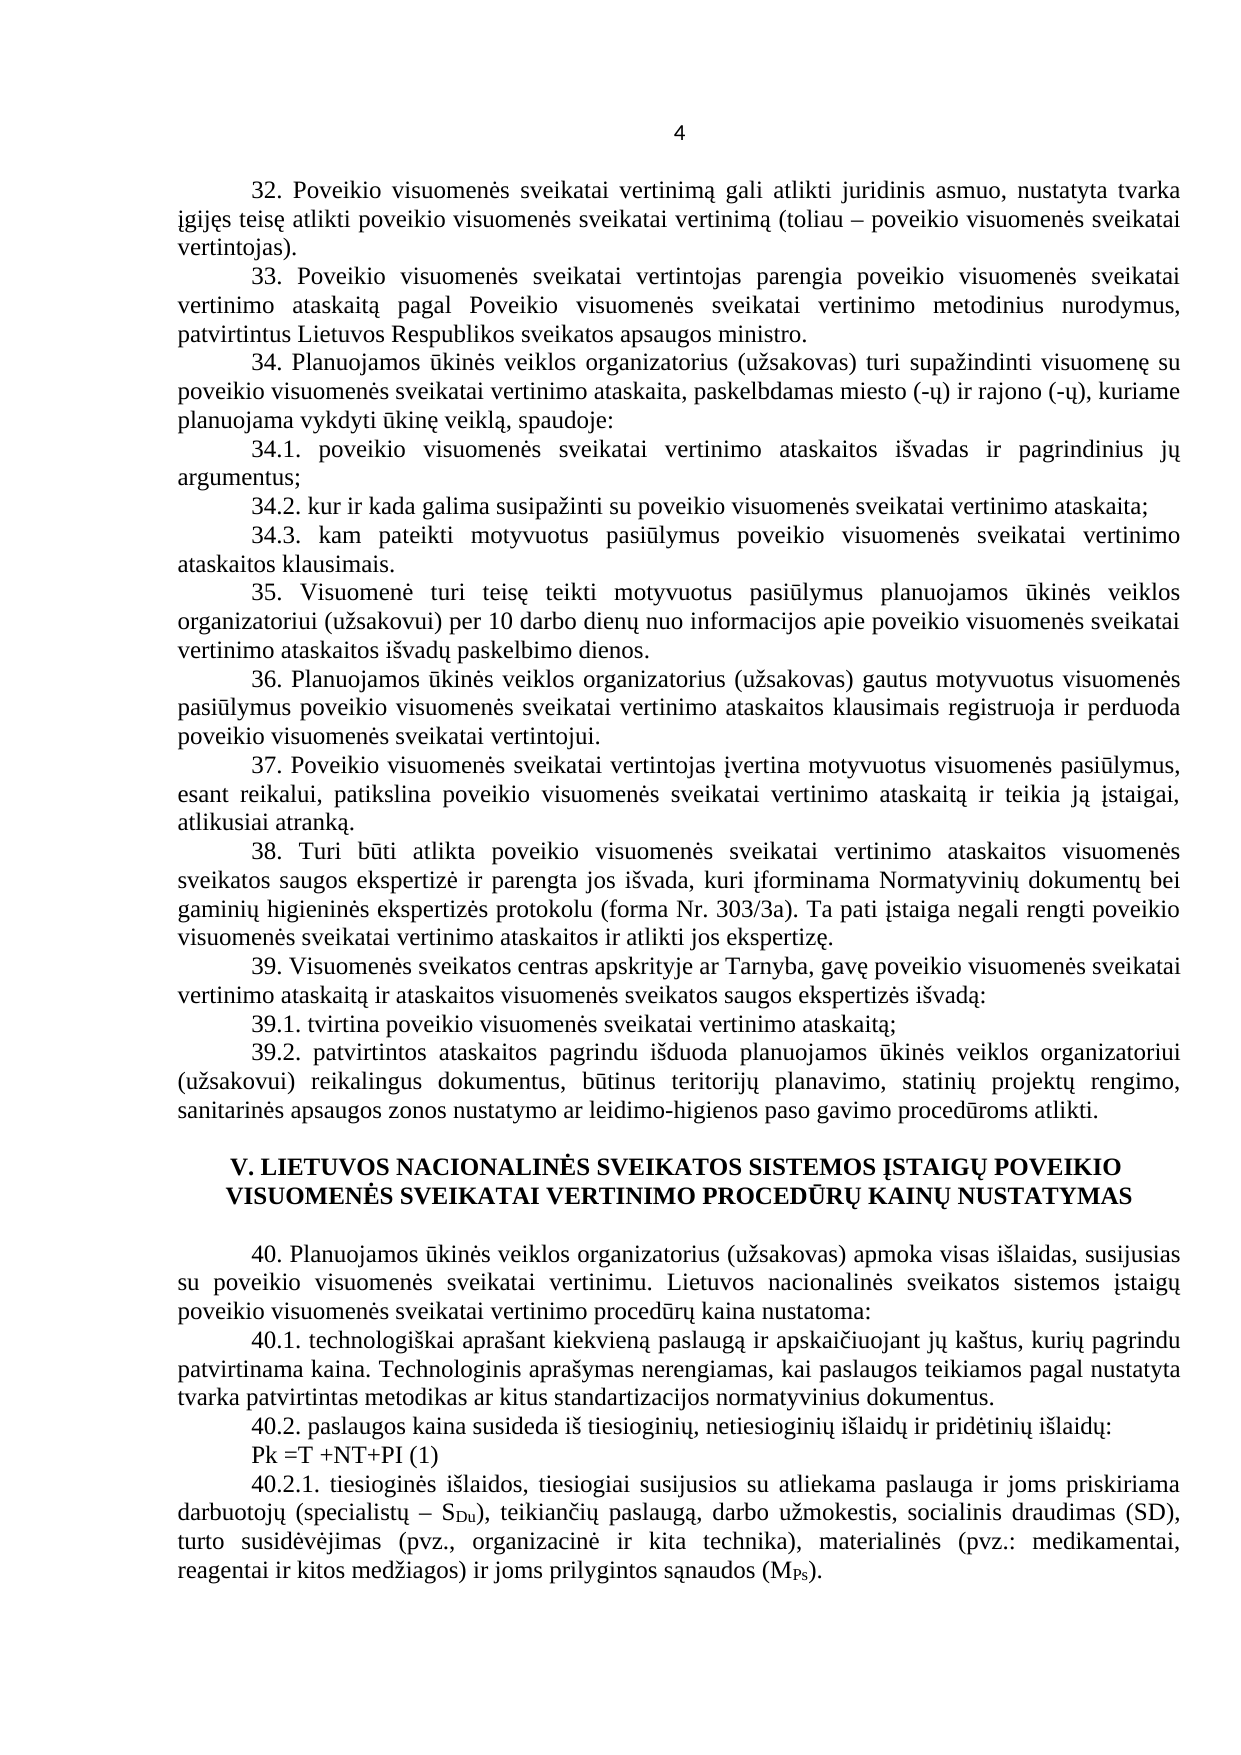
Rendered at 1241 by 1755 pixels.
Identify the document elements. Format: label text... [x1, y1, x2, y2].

text 40.2. paslaugos kaina susideda iš tiesioginių, netiesioginių išlaidų ir pridėtinių išlaidų: [177, 1411, 1181, 1440]
text 40.1. technologiškai aprašant kiekvieną paslaugą ir apskaičiuojant jų kaštus, kurių pagrindu patvirtinama kaina. Technologinis aprašymas nerengiamas, kai paslaugos teikiamos pagal nustatyta tvarka patvirtintas metodikas ar kitus standartizacijos normatyvinius dokumentus. [177, 1325, 1181, 1411]
text 36. Planuojamos ūkinės veiklos organizatorius (užsakovas) gautus motyvuotus visuomenės pasiūlymus poveikio visuomenės sveikatai vertinimo ataskaitos klausimais registruoja ir perduoda poveikio visuomenės sveikatai vertintojui. [177, 664, 1181, 750]
text 39. Visuomenės sveikatos centras apskrityje ar Tarnyba, gavę poveikio visuomenės sveikatai vertinimo ataskaitą ir ataskaitos visuomenės sveikatos saugos ekspertizės išvadą: [177, 951, 1181, 1009]
text 34.2. kur ir kada galima susipažinti su poveikio visuomenės sveikatai vertinimo ataskaita; [177, 491, 1181, 520]
text 34. Planuojamos ūkinės veiklos organizatorius (užsakovas) turi supažindinti visuomenę su poveikio visuomenės sveikatai vertinimo ataskaita, paskelbdamas miesto (-ų) ir rajono (-ų), kuriame planuojama vykdyti ūkinę veiklą, spaudoje: [177, 347, 1181, 434]
text visuomenės sveikatai vertinimo procedūrų kainų nustatymas [177, 1181, 1181, 1210]
text 39.1. tvirtina poveikio visuomenės sveikatai vertinimo ataskaitą; [177, 1009, 1181, 1037]
text Pk =T +NT+PI (1) [177, 1440, 1181, 1469]
text 40.2.1. tiesioginės išlaidos, tiesiogiai susijusios su atliekama paslauga ir joms priskiriama darbuotojų (specialistų – SDu), teikiančių paslaugą, darbo užmokestis, socialinis draudimas (SD), turto susidėvėjimas (pvz., organizacinė ir kita technika), materialinės (pvz.: medikamentai, reagentai ir kitos medžiagos) ir joms prilygintos sąnaudos (MPs). [177, 1469, 1181, 1584]
text 39.2. patvirtintos ataskaitos pagrindu išduoda planuojamos ūkinės veiklos organizatoriui (užsakovui) reikalingus dokumentus, būtinus teritorijų planavimo, statinių projektų rengimo, sanitarinės apsaugos zonos nustatymo ar leidimo-higienos paso gavimo procedūroms atlikti. [177, 1037, 1181, 1124]
text V. Lietuvos nacionalinės sveikatos sistemos įstaigų poveikio [177, 1152, 1181, 1181]
text 38. Turi būti atlikta poveikio visuomenės sveikatai vertinimo ataskaitos visuomenės sveikatos saugos ekspertizė ir parengta jos išvada, kuri įforminama Normatyvinių dokumentų bei gaminių higieninės ekspertizės protokolu (forma Nr. 303/3a). Ta pati įstaiga negali rengti poveikio visuomenės sveikatai vertinimo ataskaitos ir atlikti jos ekspertizę. [177, 836, 1181, 951]
text 35. Visuomenė turi teisę teikti motyvuotus pasiūlymus planuojamos ūkinės veiklos organizatoriui (užsakovui) per 10 darbo dienų nuo informacijos apie poveikio visuomenės sveikatai vertinimo ataskaitos išvadų paskelbimo dienos. [177, 577, 1181, 664]
text 32. Poveikio visuomenės sveikatai vertinimą gali atlikti juridinis asmuo, nustatyta tvarka įgijęs teisę atlikti poveikio visuomenės sveikatai vertinimą (toliau – poveikio visuomenės sveikatai vertintojas). [177, 175, 1181, 261]
text 37. Poveikio visuomenės sveikatai vertintojas įvertina motyvuotus visuomenės pasiūlymus, esant reikalui, patikslina poveikio visuomenės sveikatai vertinimo ataskaitą ir teikia ją įstaigai, atlikusiai atranką. [177, 750, 1181, 836]
text 34.3. kam pateikti motyvuotus pasiūlymus poveikio visuomenės sveikatai vertinimo ataskaitos klausimais. [177, 520, 1181, 577]
text 40. Planuojamos ūkinės veiklos organizatorius (užsakovas) apmoka visas išlaidas, susijusias su poveikio visuomenės sveikatai vertinimu. Lietuvos nacionalinės sveikatos sistemos įstaigų poveikio visuomenės sveikatai vertinimo procedūrų kaina nustatoma: [177, 1239, 1181, 1325]
text 34.1. poveikio visuomenės sveikatai vertinimo ataskaitos išvadas ir pagrindinius jų argumentus; [177, 434, 1181, 491]
text 33. Poveikio visuomenės sveikatai vertintojas parengia poveikio visuomenės sveikatai vertinimo ataskaitą pagal Poveikio visuomenės sveikatai vertinimo metodinius nurodymus, patvirtintus Lietuvos Respublikos sveikatos apsaugos ministro. [177, 261, 1181, 347]
